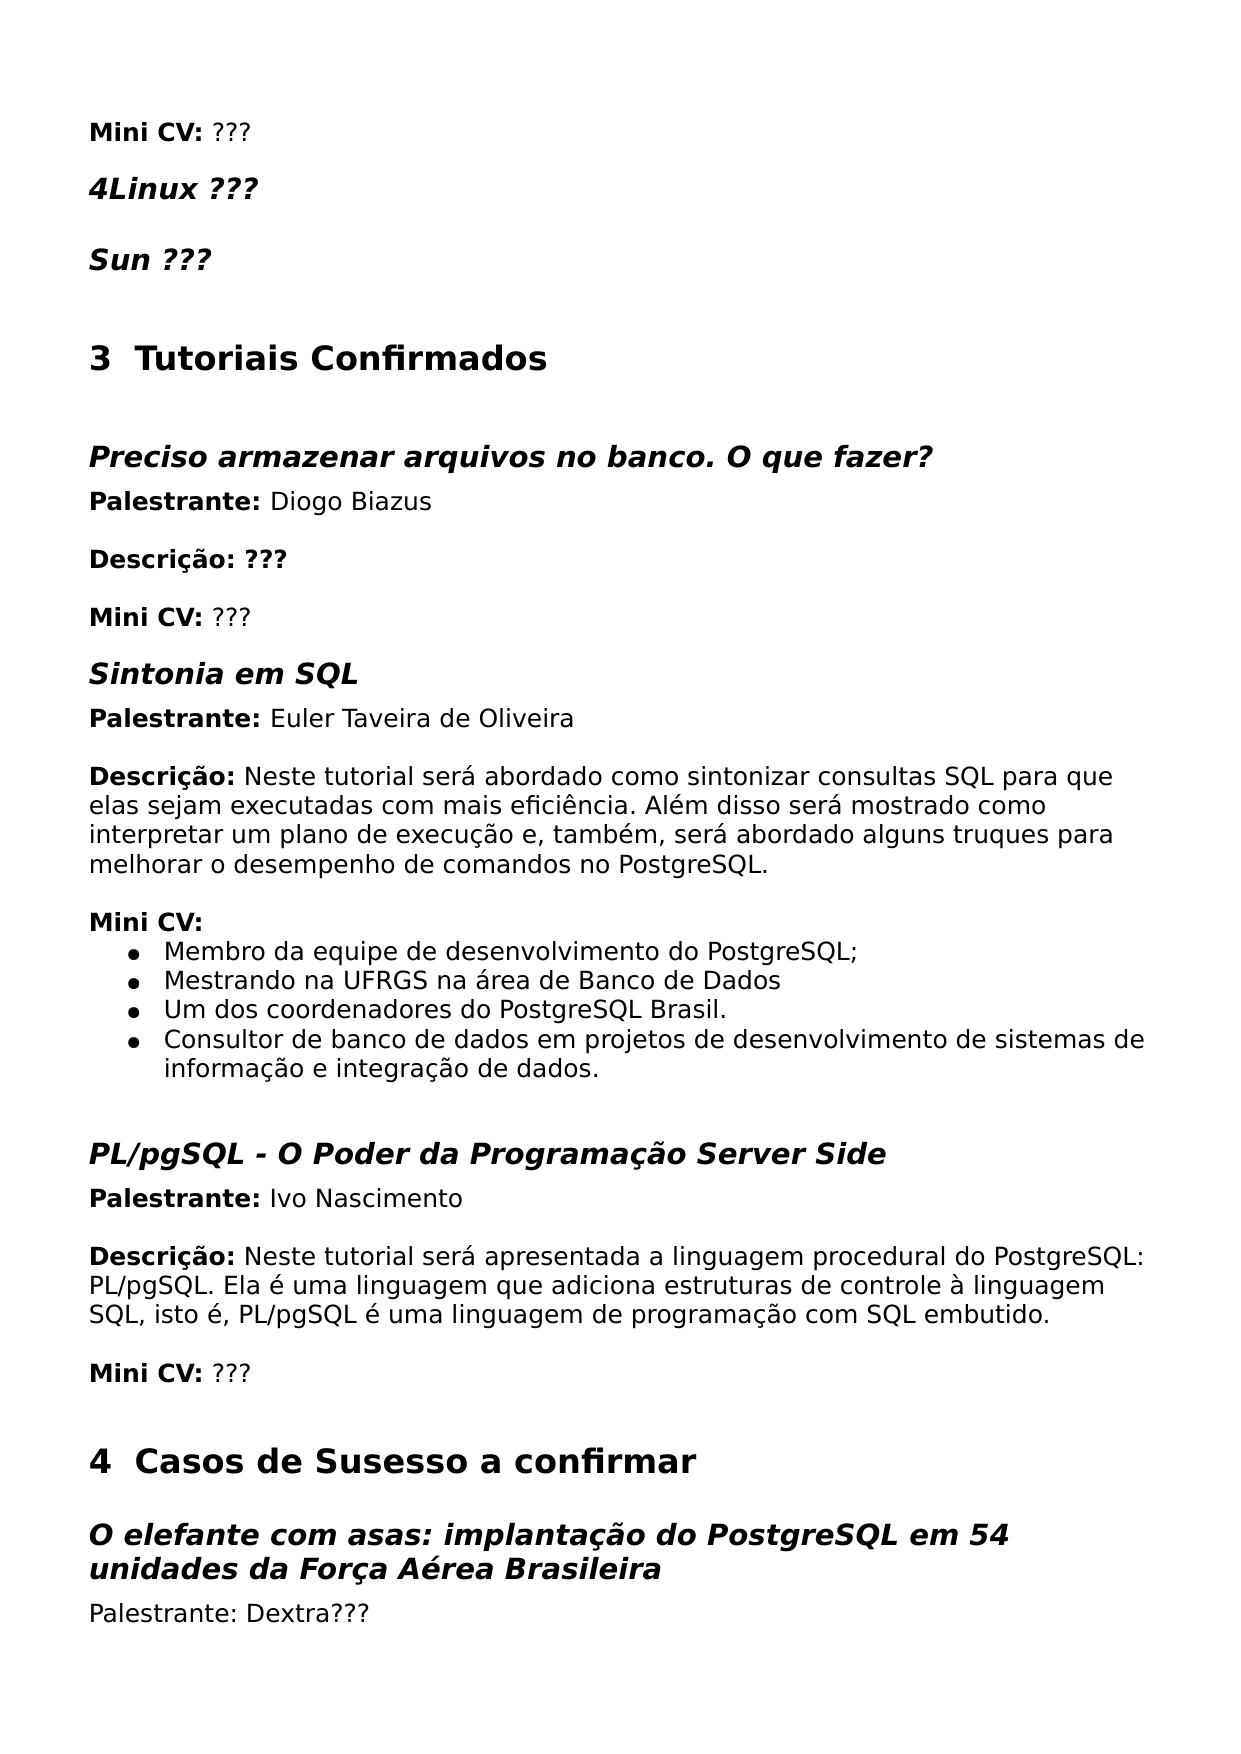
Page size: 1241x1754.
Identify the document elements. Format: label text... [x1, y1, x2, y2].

subtitle Sun ??? [88, 244, 1152, 278]
subtitle 4Linux ??? [88, 172, 1152, 206]
text Palestrante: Dextra??? [88, 1599, 1152, 1628]
subtitle Preciso armazenar arquivos no banco. O que fazer? [88, 440, 1152, 474]
list Membro da equipe de desenvolvimento do PostgreSQL; [126, 937, 1152, 967]
subtitle Casos de Susesso a confirmar [88, 1442, 1152, 1481]
text Descrição: Neste tutorial será apresentada a linguagem procedural do PostgreSQL: PL/pgSQL. Ela é uma linguagem que adiciona estruturas de controle à linguagem SQL, isto é, PL/pgSQL é uma linguagem de programação com SQL embutido. [88, 1242, 1152, 1330]
text Palestrante: Diogo Biazus [88, 487, 1152, 516]
subtitle O elefante com asas: implantação do PostgreSQL em 54 unidades da Força Aérea Brasileira [88, 1519, 1152, 1587]
text Descrição: ??? [88, 545, 1152, 574]
list Mestrando na UFRGS na área de Banco de Dados [126, 967, 1152, 996]
text Descrição: Neste tutorial será abordado como sintonizar consultas SQL para que elas sejam executadas com mais eficiência. Além disso será mostrado como interpretar um plano de execução e, também, será abordado alguns truques para melhorar o desempenho de comandos no PostgreSQL. [88, 762, 1152, 879]
text Palestrante: Euler Taveira de Oliveira [88, 704, 1152, 733]
text Mini CV: [88, 908, 1152, 937]
text Mini CV: ??? [88, 1359, 1152, 1388]
list Consultor de banco de dados em projetos de desenvolvimento de sistemas de informação e integração de dados. [126, 1025, 1152, 1083]
text Mini CV: ??? [88, 603, 1152, 633]
list Um dos coordenadores do PostgreSQL Brasil. [126, 996, 1152, 1025]
subtitle PL/pgSQL - O Poder da Programação Server Side [88, 1137, 1152, 1171]
text Palestrante: Ivo Nascimento [88, 1184, 1152, 1213]
text Mini CV: ??? [88, 118, 1152, 147]
subtitle Tutoriais Confirmados [88, 339, 1152, 378]
subtitle Sintonia em SQL [88, 658, 1152, 692]
